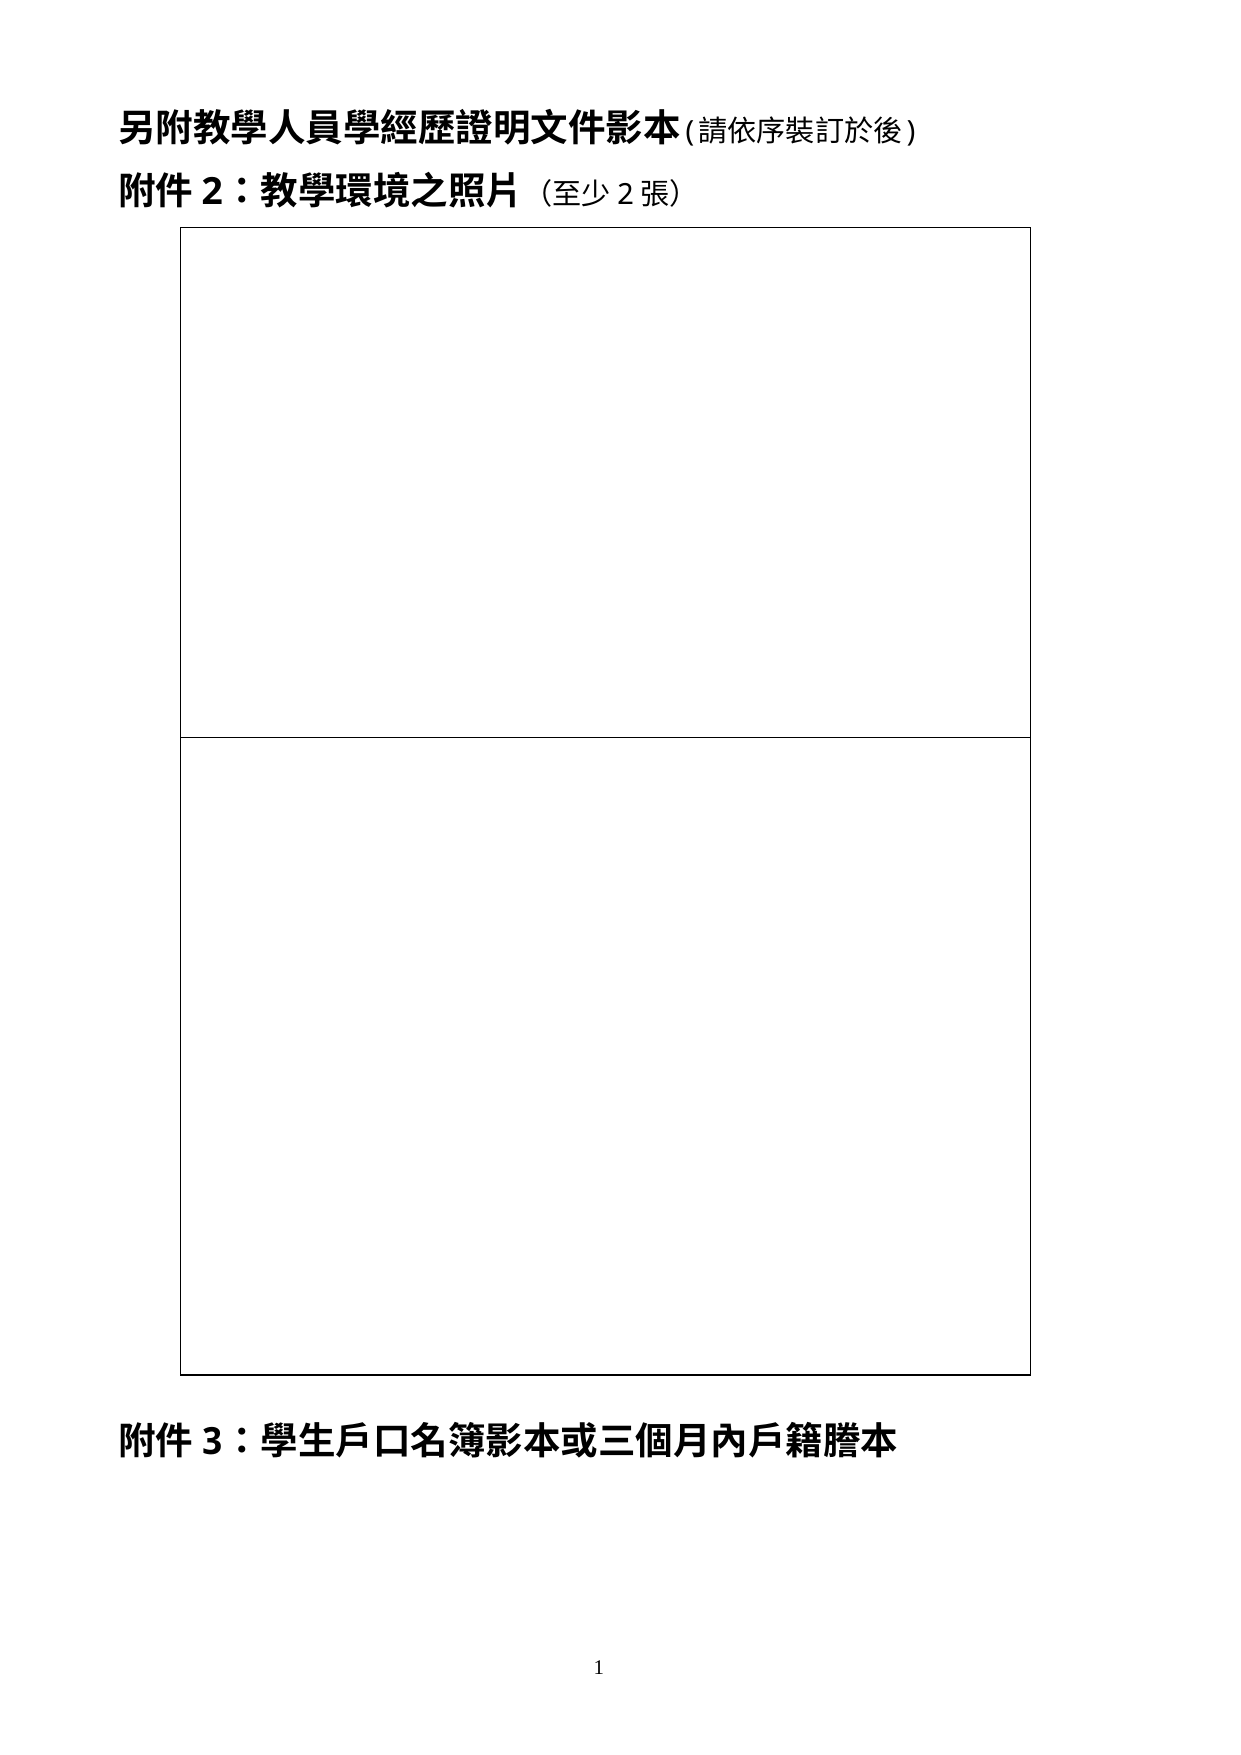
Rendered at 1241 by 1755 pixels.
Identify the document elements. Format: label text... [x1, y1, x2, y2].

text 附件3：學生戶口名簿影本或三個月內戶籍謄本 [118, 1396, 1100, 1459]
text 附件2：教學環境之照片（至少2張） [118, 146, 1100, 209]
text 另附教學人員學經歷證明文件影本(請依序裝訂於後) [118, 84, 1100, 146]
